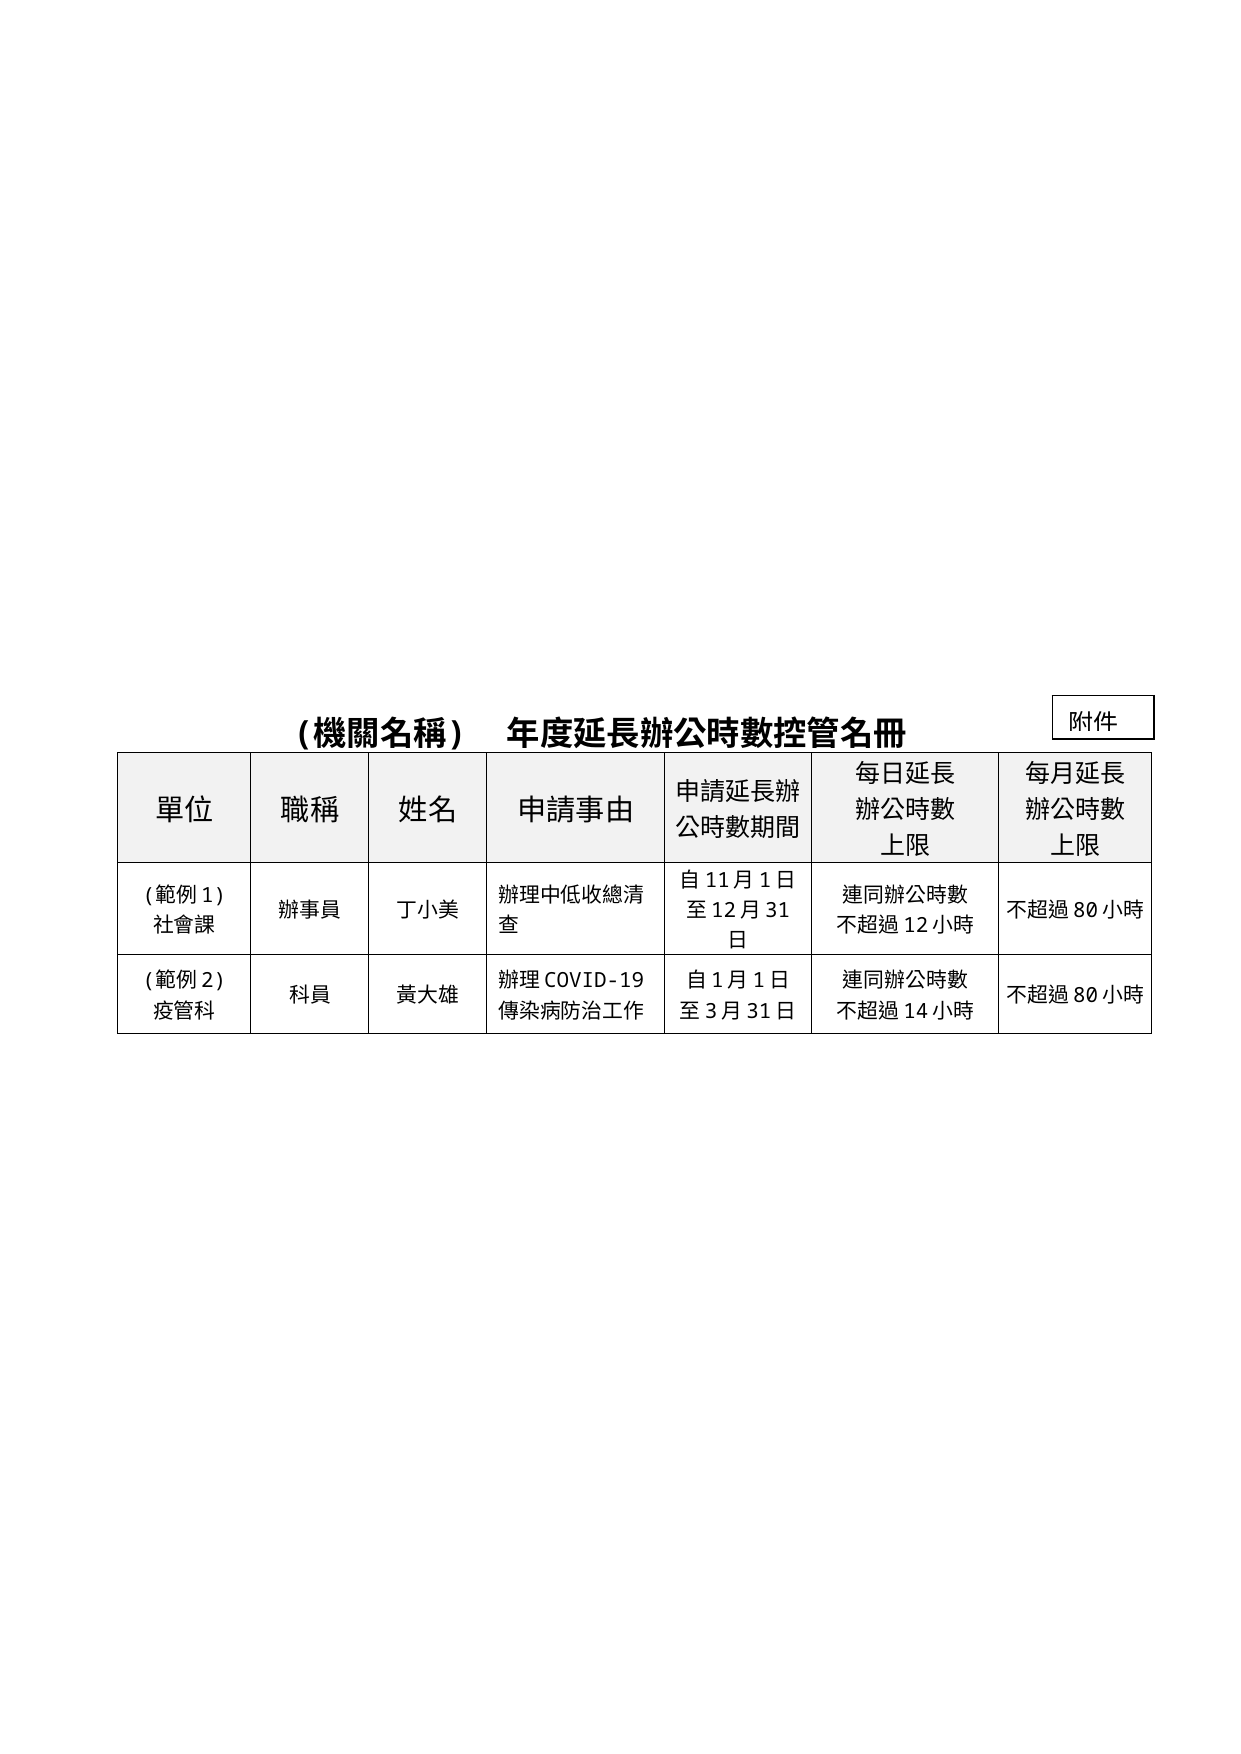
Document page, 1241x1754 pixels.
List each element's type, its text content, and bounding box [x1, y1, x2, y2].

table_cell 科員 [251, 955, 368, 1033]
text (機關名稱) 年度延長辦公時數控管名冊 [148, 689, 1122, 752]
table_header 每月延長 辦公時數 上限 [999, 753, 1151, 862]
table_cell 丁小美 [369, 863, 486, 954]
table_cell 連同辦公時數 不超過12小時 [812, 863, 998, 954]
table_cell 辦理中低收總清查 [487, 863, 664, 954]
table_cell 黃大雄 [369, 955, 486, 1033]
text (機關名稱) 年度延長辦公時數控管名冊 [1053, 696, 1153, 738]
table_cell (範例2) 疫管科 [118, 955, 250, 1033]
table_header 申請事由 [487, 753, 664, 862]
table_cell 連同辦公時數 不超過14小時 [812, 955, 998, 1033]
table_cell 不超過80小時 [999, 955, 1151, 1033]
table_cell 自1月1日 至3月31日 [665, 955, 811, 1033]
table_cell 自11月1日 至12月31日 [665, 863, 811, 954]
table_cell 不超過80小時 [999, 863, 1151, 954]
table_header 單位 [118, 753, 250, 862]
text 附件1 [1068, 704, 1138, 731]
table_header 申請延長辦公時數期間 [665, 753, 811, 862]
table_header 每日延長 辦公時數 上限 [812, 753, 998, 862]
table_header 姓名 [369, 753, 486, 862]
table_cell (範例1) 社會課 [118, 863, 250, 954]
table_header 職稱 [251, 753, 368, 862]
table_cell 辦理COVID-19傳染病防治工作 [487, 955, 664, 1033]
table_cell 辦事員 [251, 863, 368, 954]
